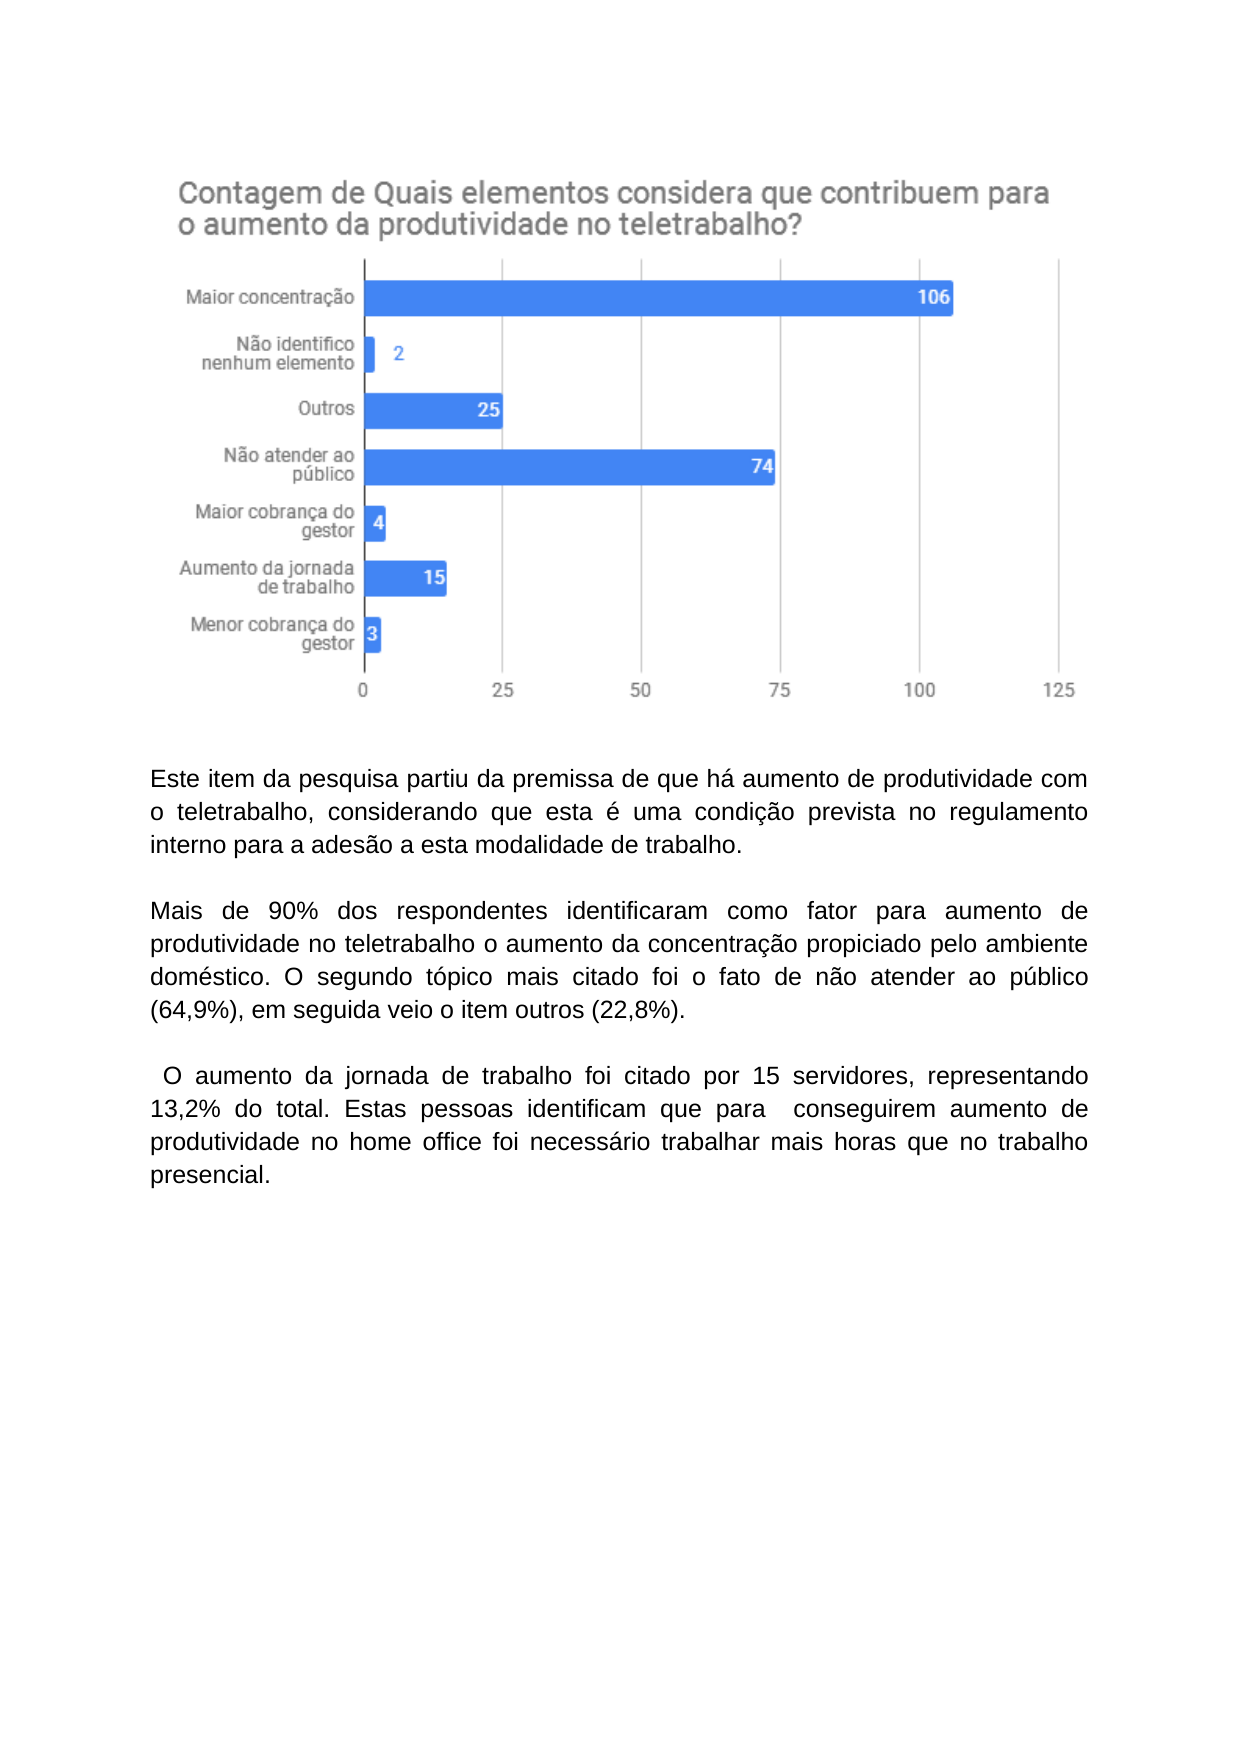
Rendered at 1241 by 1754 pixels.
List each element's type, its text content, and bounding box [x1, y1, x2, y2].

text Este item da pesquisa partiu da premissa de que há aumento de produtividade com o teletrabalho, considerando que esta é uma condição prevista no regulamento interno para a adesão a esta modalidade de trabalho. [150, 764, 1090, 859]
text O aumento da jornada de trabalho foi citado por 15 servidores, representando 13,2% do total. Estas pessoas identificam que para conseguirem aumento de produtividade no home office foi necessário trabalhar mais horas que no trabalho presencial. [150, 1061, 1090, 1189]
picture [150, 149, 1088, 730]
text Mais de 90% dos respondentes identificaram como fator para aumento de produtividade no teletrabalho o aumento da concentração propiciado pelo ambiente doméstico. O segundo tópico mais citado foi o fato de não atender ao público (64,9%), em seguida veio o item outros (22,8%). [150, 896, 1090, 1024]
